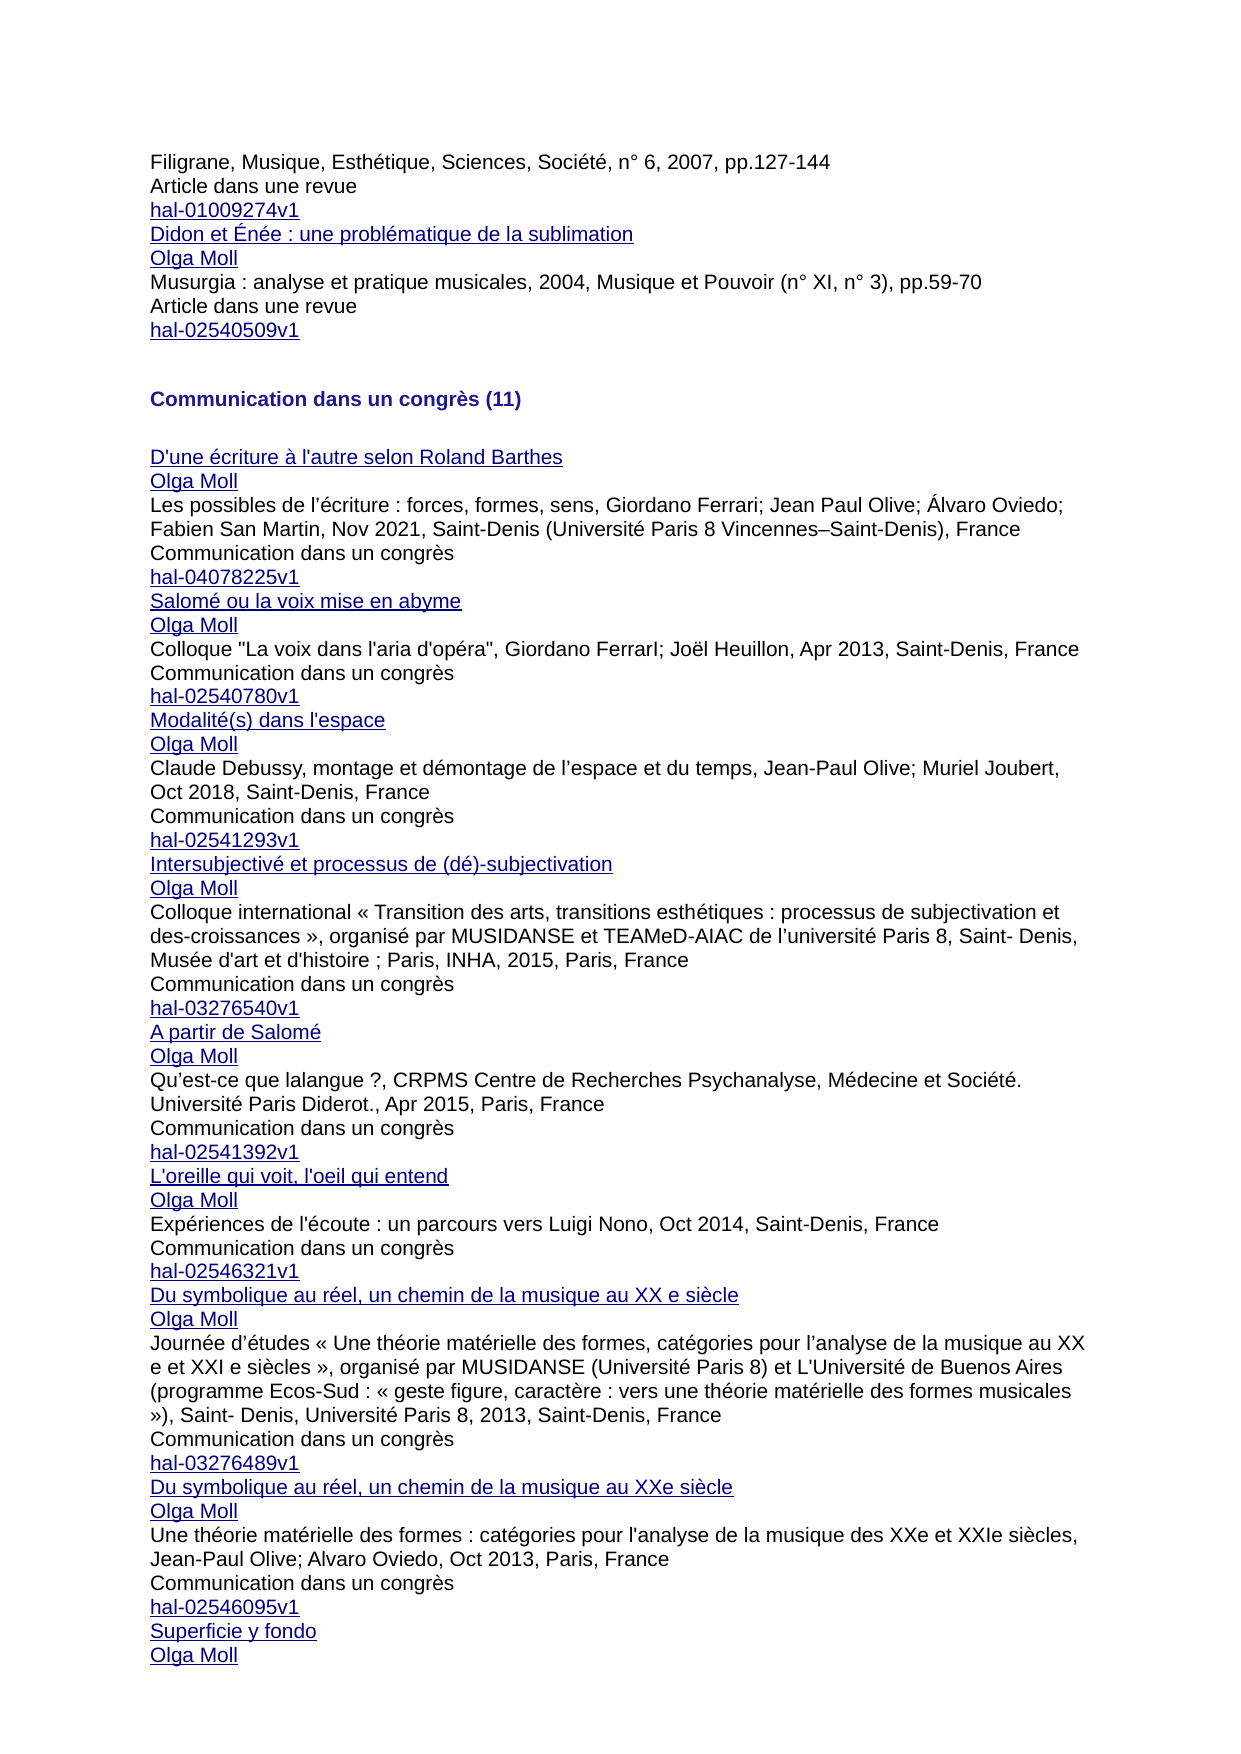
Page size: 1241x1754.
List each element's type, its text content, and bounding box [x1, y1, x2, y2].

table_cell L'oreille qui voit, l'oeil qui entend Olga Moll Expériences de l'écoute : un parcours vers Luigi Nono, Oct 2014, Saint-Denis, France Communication dans un congrès hal-02546321v1 [150, 1164, 1090, 1283]
table_cell Filigrane, Musique, Esthétique, Sciences, Société, n° 6, 2007, pp.127-144 Article dans une revue hal-01009274v1 [150, 150, 1090, 222]
table_cell Didon et Énée : une problématique de la sublimation Olga Moll Musurgia : analyse et pratique musicales, 2004, Musique et Pouvoir (n° XI, n° 3), pp.59-70 Article dans une revue hal-02540509v1 [150, 222, 1090, 342]
table_cell Du symbolique au réel, un chemin de la musique au XXe siècle Olga Moll Une théorie matérielle des formes : catégories pour l'analyse de la musique des XXe et XXIe siècles, Jean-Paul Olive; Alvaro Oviedo, Oct 2013, Paris, France Communication dans un congrès hal-02546095v1 [150, 1475, 1090, 1619]
table_cell Intersubjectivé et processus de (dé)-subjectivation Olga Moll Colloque international « Transition des arts, transitions esthétiques : processus de subjectivation et des-croissances », organisé par MUSIDANSE et TEAMeD-AIAC de l’université Paris 8, Saint- Denis, Musée d'art et d'histoire ; Paris, INHA, 2015, Paris, France Communication dans un congrès hal-03276540v1 [150, 852, 1090, 1020]
table_cell Salomé ou la voix mise en abyme Olga Moll Colloque "La voix dans l'aria d'opéra", Giordano FerrarI; Joël Heuillon, Apr 2013, Saint-Denis, France Communication dans un congrès hal-02540780v1 [150, 589, 1090, 708]
table_cell Modalité(s) dans l'espace Olga Moll Claude Debussy, montage et démontage de l’espace et du temps, Jean-Paul Olive; Muriel Joubert, Oct 2018, Saint-Denis, France Communication dans un congrès hal-02541293v1 [150, 708, 1090, 852]
subtitle Communication dans un congrès (11) [150, 386, 1090, 410]
table_cell Du symbolique au réel, un chemin de la musique au XX e siècle Olga Moll Journée d’études « Une théorie matérielle des formes, catégories pour l’analyse de la musique au XX e et XXI e siècles », organisé par MUSIDANSE (Université Paris 8) et L'Université de Buenos Aires (programme Ecos-Sud : « geste figure, caractère : vers une théorie matérielle des formes musicales »), Saint- Denis, Université Paris 8, 2013, Saint-Denis, France Communication dans un congrès hal-03276489v1 [150, 1283, 1090, 1475]
table_header D'une écriture à l'autre selon Roland Barthes Olga Moll Les possibles de l’écriture : forces, formes, sens, Giordano Ferrari; Jean Paul Olive; Álvaro Oviedo; Fabien San Martin, Nov 2021, Saint-Denis (Université Paris 8 Vincennes–Saint-Denis), France Communication dans un congrès hal-04078225v1 [150, 445, 1090, 588]
table_cell A partir de Salomé Olga Moll Qu’est-ce que lalangue ?, CRPMS Centre de Recherches Psychanalyse, Médecine et Société. Université Paris Diderot., Apr 2015, Paris, France Communication dans un congrès hal-02541392v1 [150, 1020, 1090, 1163]
table_cell Superficie y fondo Olga Moll [150, 1619, 1090, 1667]
